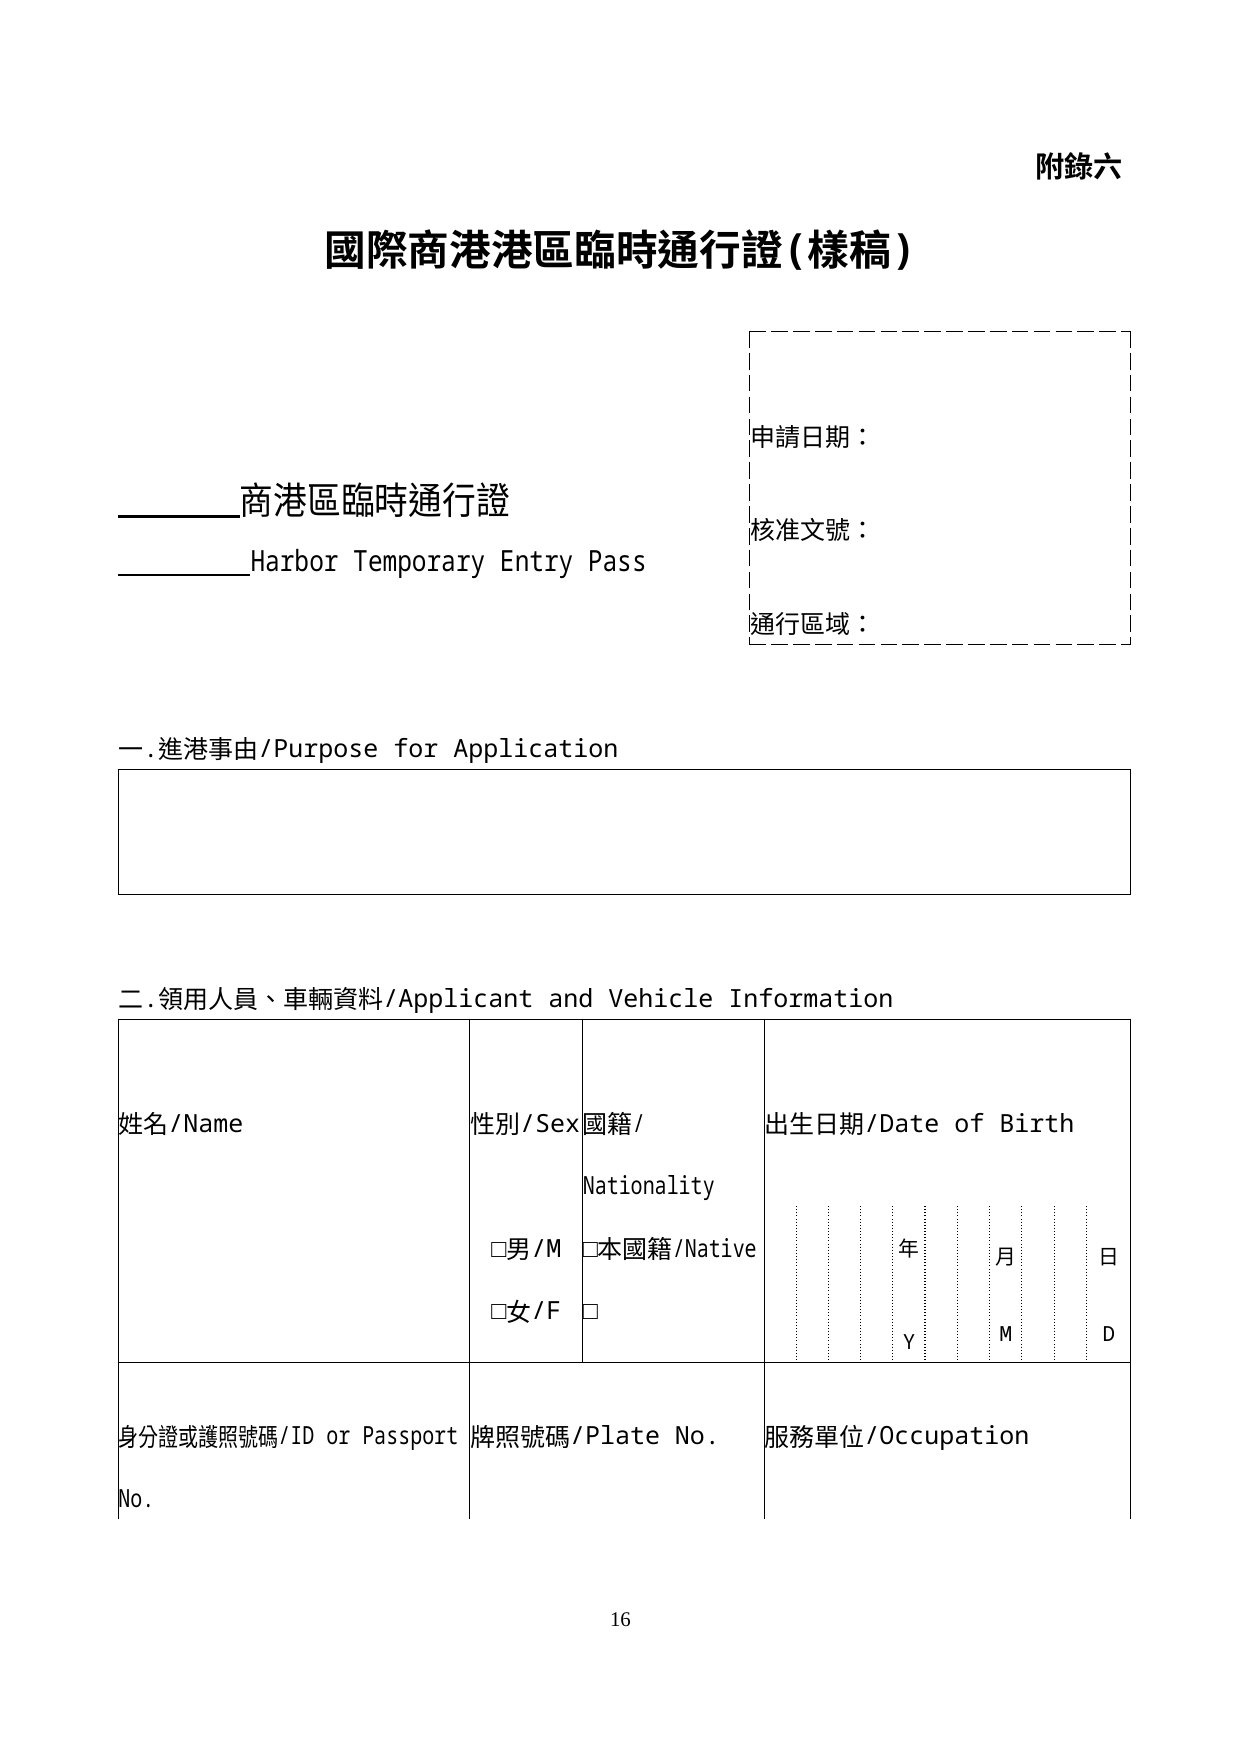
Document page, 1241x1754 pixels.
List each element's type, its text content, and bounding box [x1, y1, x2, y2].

table_cell 身分證或護照號碼/ID or Passport No. [119, 1363, 469, 1518]
table_cell 性別/Sex [470, 1020, 582, 1206]
table_cell □本國籍/Native □ [583, 1206, 764, 1362]
table_cell 服務單位/Occupation [765, 1363, 1130, 1518]
table_cell [1022, 1206, 1054, 1362]
table_cell 月 M [989, 1206, 1022, 1362]
table_cell 牌照號碼/Plate No. [470, 1363, 764, 1518]
table_cell 年 Y [893, 1206, 925, 1362]
table_cell [861, 1206, 893, 1362]
table_cell [119, 770, 1130, 893]
table_cell [796, 1206, 828, 1362]
table_cell [829, 1206, 861, 1362]
text 國際商港港區臨時通行證(樣稿) [118, 206, 1122, 268]
table_cell 國籍/Nationality [583, 1020, 764, 1206]
table_cell 出生日期/Date of Birth [765, 1020, 1130, 1206]
table_cell 姓名/Name [119, 1020, 469, 1206]
table_cell 一.進港事由/Purpose for Application [118, 644, 1131, 768]
table_cell □男/M □女/F [470, 1206, 582, 1362]
table_cell [925, 1206, 957, 1362]
table_cell [957, 1206, 989, 1362]
table_cell 二.領用人員、車輛資料/Applicant and Vehicle Information [118, 895, 1131, 1018]
table_cell [119, 1206, 469, 1362]
table_header 申請日期： 核准文號： 通行區域： [750, 331, 1131, 643]
table_cell [1054, 1206, 1086, 1362]
text 附錄六 [118, 143, 1122, 186]
table_cell 日 D [1086, 1206, 1130, 1362]
table_header 商港區臨時通行證 Harbor Temporary Entry Pass [118, 331, 750, 643]
table_cell [765, 1206, 796, 1362]
